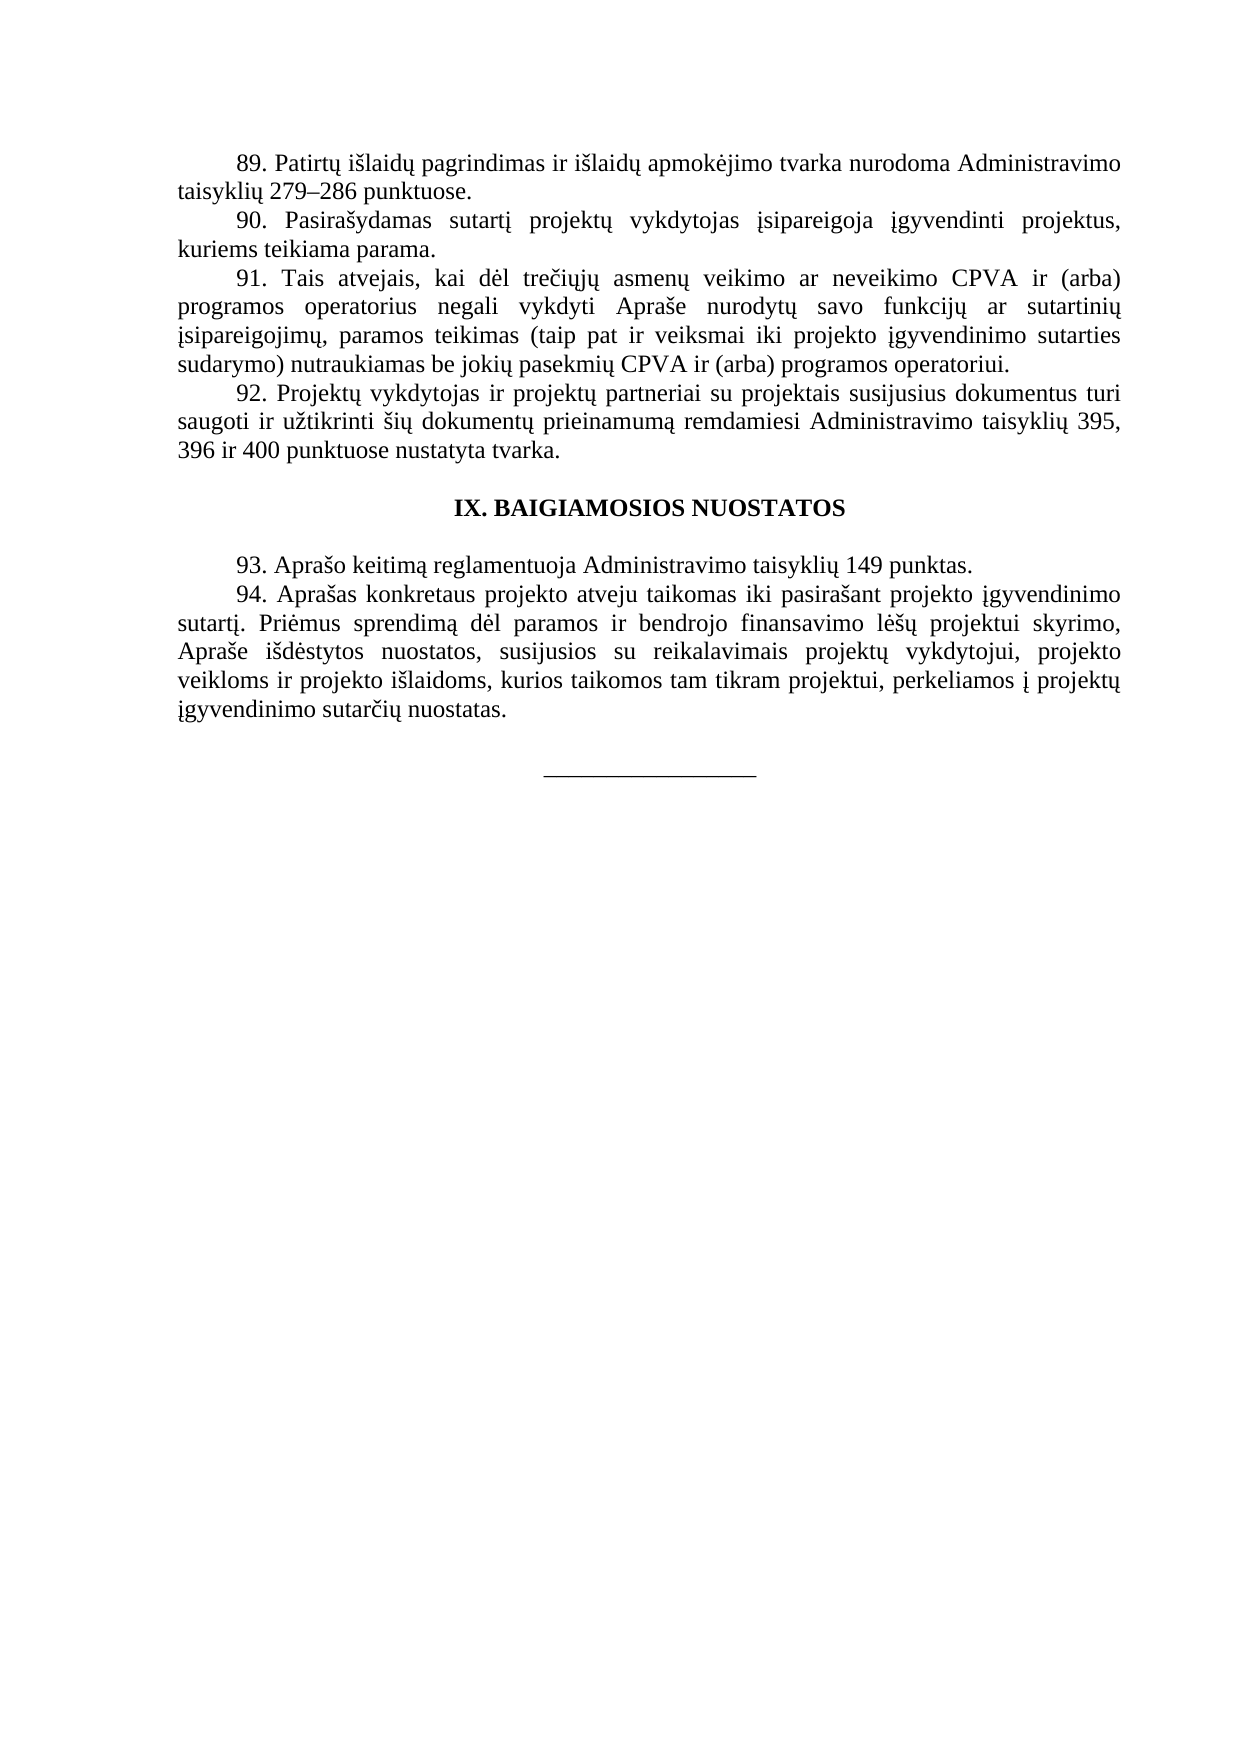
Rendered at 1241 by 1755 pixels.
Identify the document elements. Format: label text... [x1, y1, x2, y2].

text 90. Pasirašydamas sutartį projektų vykdytojas įsipareigoja įgyvendinti projektus, kuriems teikiama parama. [177, 205, 1122, 263]
text _________________ [177, 751, 1122, 780]
text 94. Aprašas konkretaus projekto atveju taikomas iki pasirašant projekto įgyvendinimo sutartį. Priėmus sprendimą dėl paramos ir bendrojo finansavimo lėšų projektui skyrimo, Apraše išdėstytos nuostatos, susijusios su reikalavimais projektų vykdytojui, projekto veikloms ir projekto išlaidoms, kurios taikomos tam tikram projektui, perkeliamos į projektų įgyvendinimo sutarčių nuostatas. [177, 579, 1122, 723]
text 91. Tais atvejais, kai dėl trečiųjų asmenų veikimo ar neveikimo CPVA ir (arba) programos operatorius negali vykdyti Apraše nurodytų savo funkcijų ar sutartinių įsipareigojimų, paramos teikimas (taip pat ir veiksmai iki projekto įgyvendinimo sutarties sudarymo) nutraukiamas be jokių pasekmių CPVA ir (arba) programos operatoriui. [177, 263, 1122, 378]
text 93. Aprašo keitimą reglamentuoja Administravimo taisyklių 149 punktas. [177, 550, 1122, 579]
text 92. Projektų vykdytojas ir projektų partneriai su projektais susijusius dokumentus turi saugoti ir užtikrinti šių dokumentų prieinamumą remdamiesi Administravimo taisyklių 395, 396 ir 400 punktuose nustatyta tvarka. [177, 378, 1122, 464]
text IX. BAIGIAMOSIOS NUOSTATOS [177, 493, 1122, 521]
text 89. Patirtų išlaidų pagrindimas ir išlaidų apmokėjimo tvarka nurodoma Administravimo taisyklių 279–286 punktuose. [177, 148, 1122, 205]
